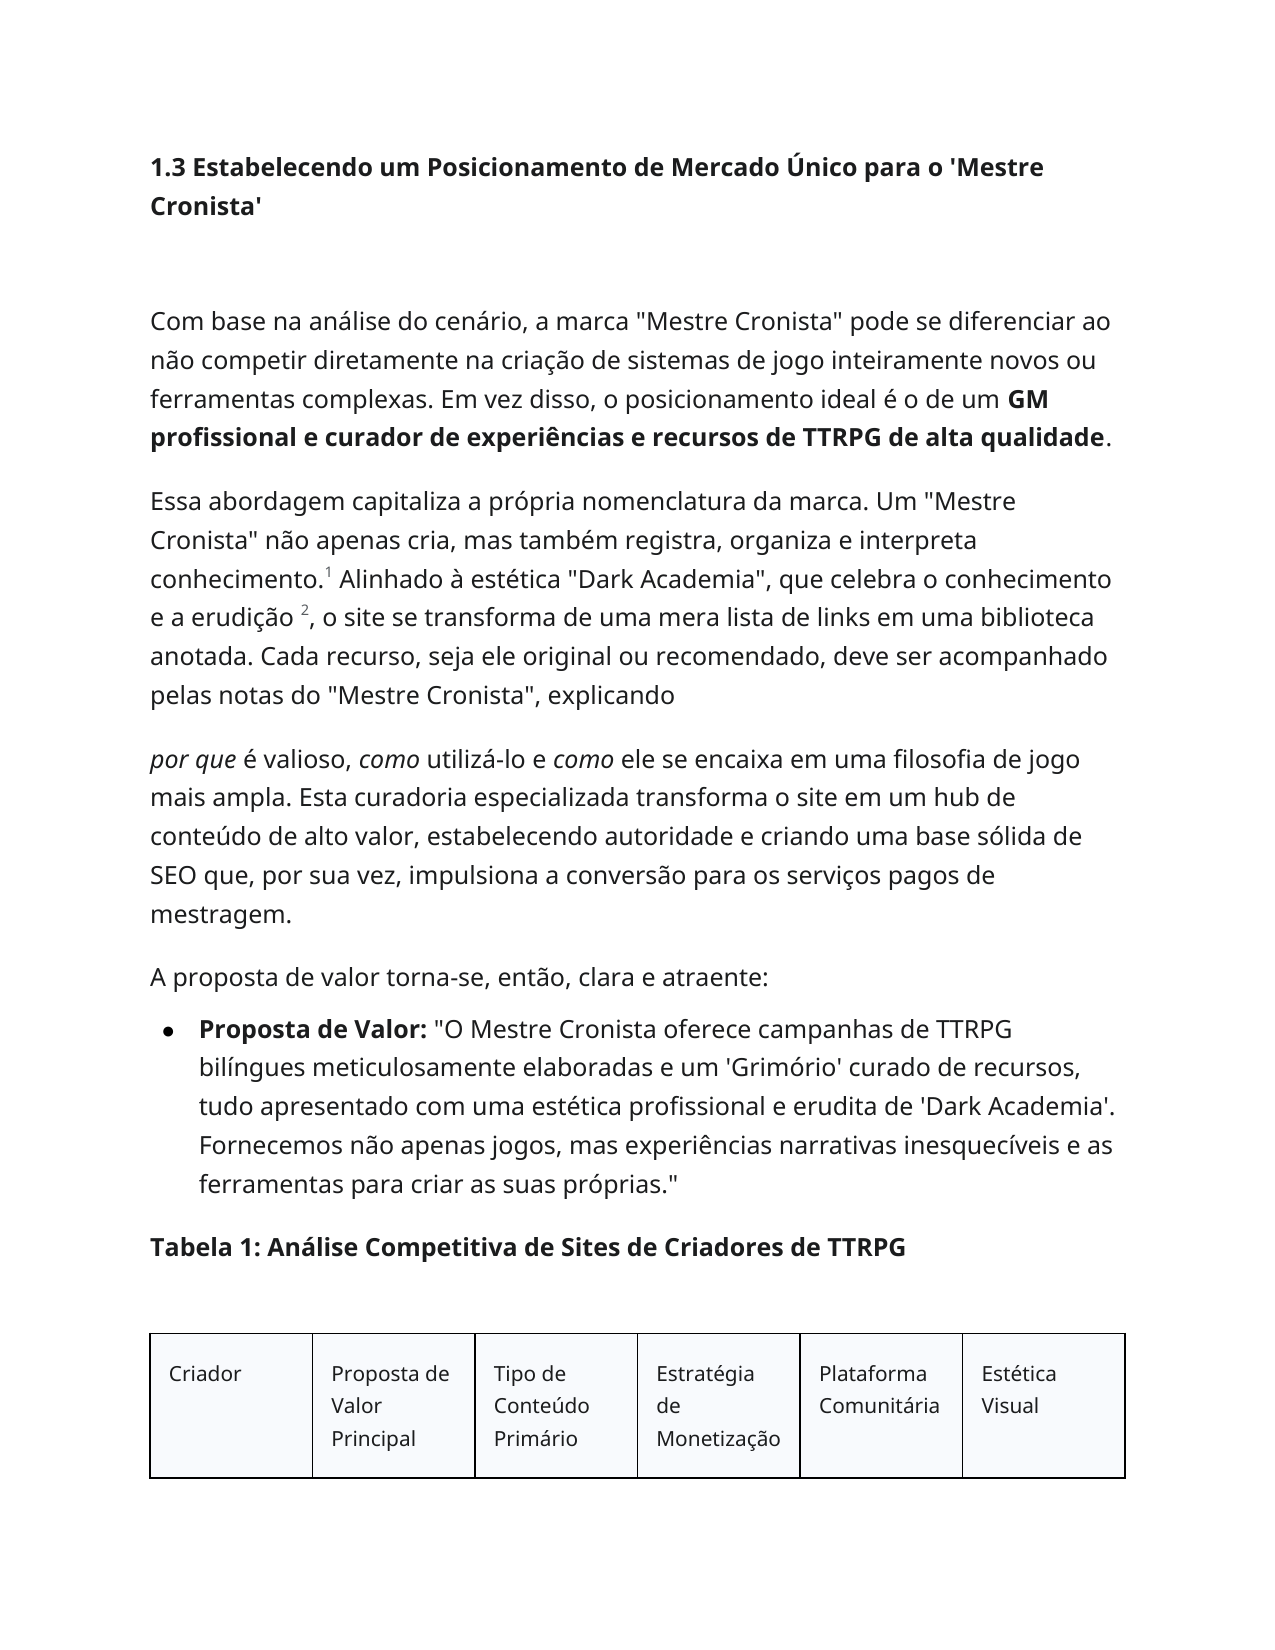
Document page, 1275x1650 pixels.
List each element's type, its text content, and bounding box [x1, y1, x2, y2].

text por que é valioso, como utilizá-lo e como ele se encaixa em uma filosofia de jogo mais ampla. Esta curadoria especializada transforma o site em um hub de conteúdo de alto valor, estabelecendo autoridade e criando uma base sólida de SEO que, por sua vez, impulsiona a conversão para os serviços pagos de mestragem. [150, 741, 1125, 930]
text A proposta de valor torna-se, então, clara e atraente: [150, 960, 1125, 994]
table_header Estética Visual [963, 1334, 1124, 1477]
table_header Estratégia de Monetização [638, 1334, 799, 1477]
subtitle 1.3 Estabelecendo um Posicionamento de Mercado Único para o 'Mestre Cronista' [150, 150, 1125, 223]
table_header Plataforma Comunitária [801, 1334, 962, 1477]
text Essa abordagem capitaliza a própria nomenclatura da marca. Um "Mestre Cronista" não apenas cria, mas também registra, organiza e interpreta conhecimento.1 Alinhado à estética "Dark Academia", que celebra o conhecimento e a erudição 2, o site se transforma de uma mera lista de links em uma biblioteca anotada. Cada recurso, seja ele original ou recomendado, deve ser acompanhado pelas notas do "Mestre Cronista", explicando [150, 484, 1125, 712]
text Tabela 1: Análise Competitiva de Sites de Criadores de TTRPG [150, 1230, 1125, 1264]
text Com base na análise do cenário, a marca "Mestre Cronista" pode se diferenciar ao não competir diretamente na criação de sistemas de jogo inteiramente novos ou ferramentas complexas. Em vez disso, o posicionamento ideal é o de um GM profissional e curador de experiências e recursos de TTRPG de alta qualidade. [150, 304, 1125, 454]
table_header Proposta de Valor Principal [313, 1334, 474, 1477]
table_header Tipo de Conteúdo Primário [476, 1334, 637, 1477]
table_header Criador [151, 1334, 312, 1477]
list Proposta de Valor: "O Mestre Cronista oferece campanhas de TTRPG bilíngues meticulosamente elaboradas e um 'Grimório' curado de recursos, tudo apresentado com uma estética profissional e erudita de 'Dark Academia'. Fornecemos não apenas jogos, mas experiências narrativas inesquecíveis e as ferramentas para criar as suas próprias." [161, 1011, 1125, 1200]
